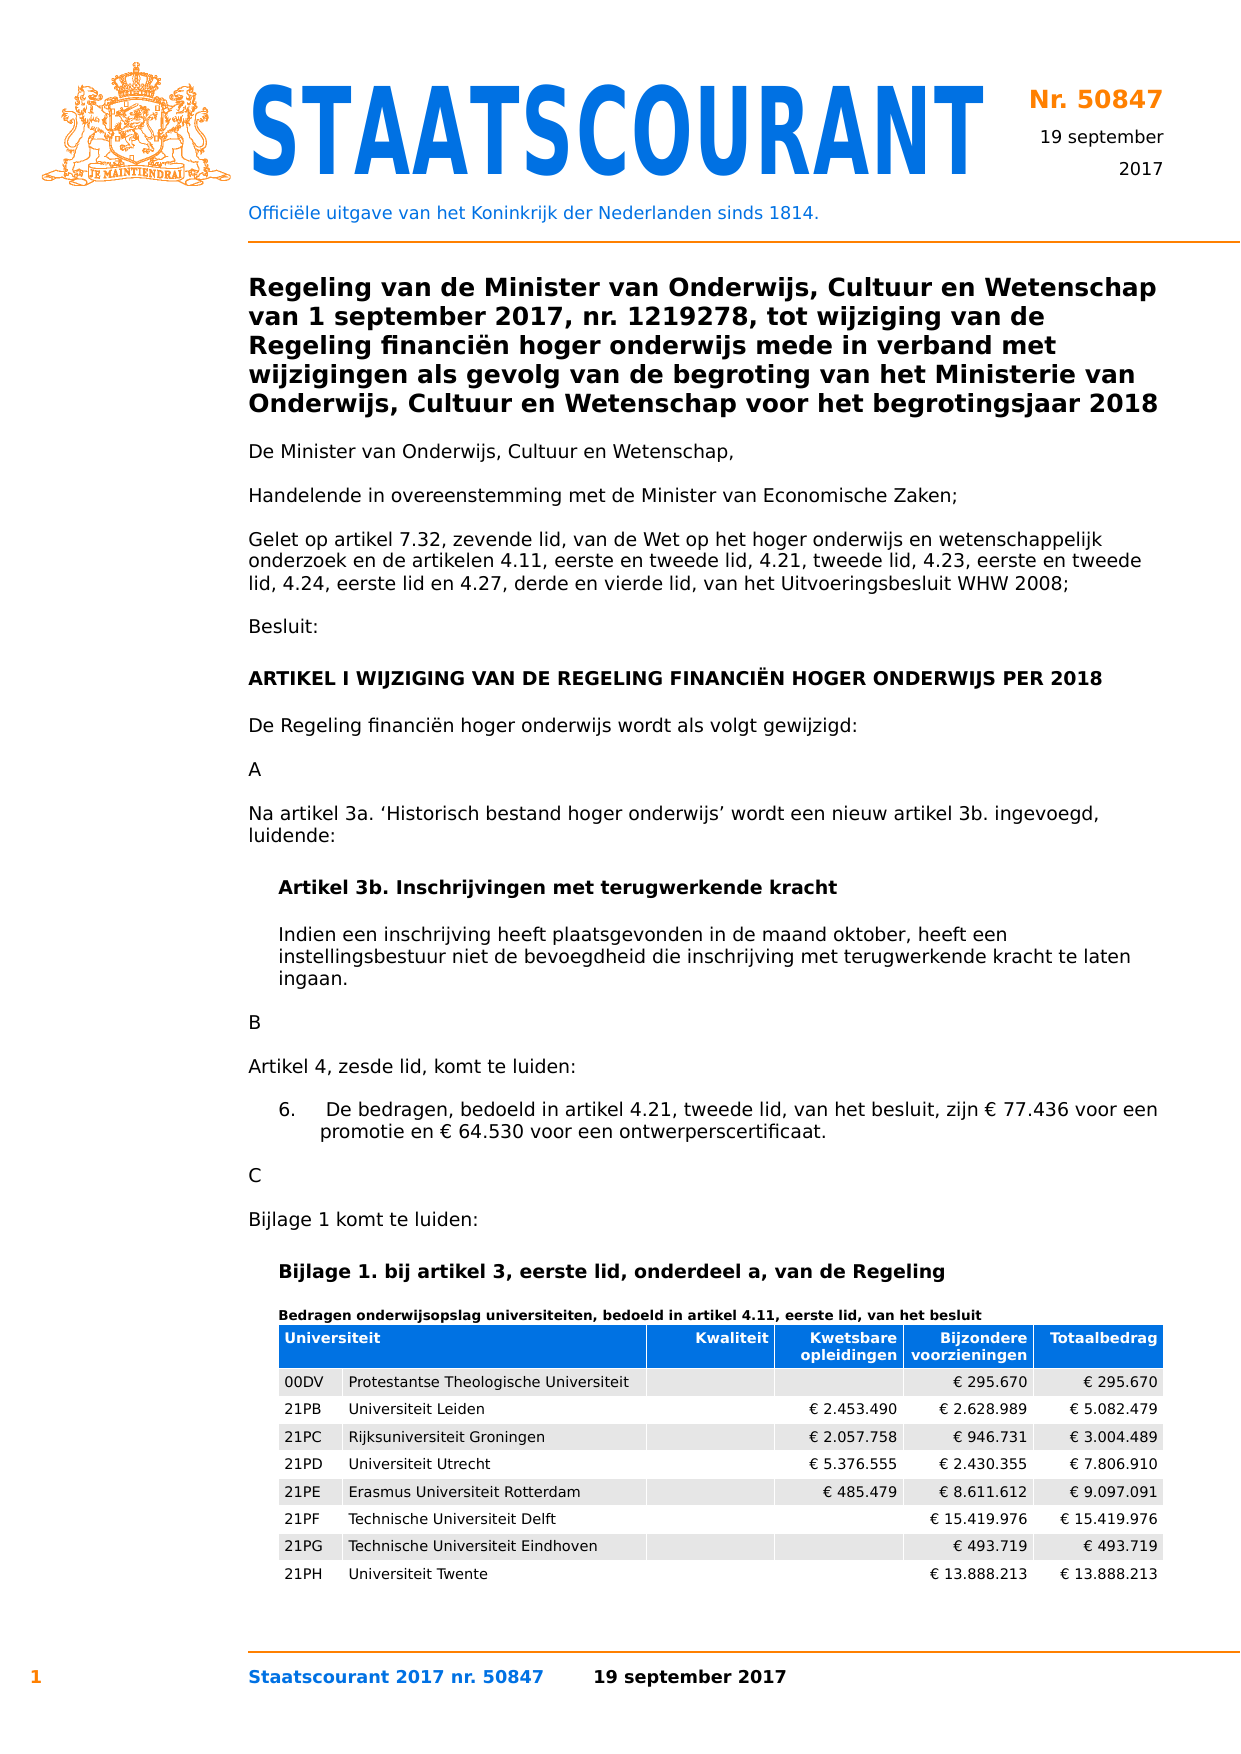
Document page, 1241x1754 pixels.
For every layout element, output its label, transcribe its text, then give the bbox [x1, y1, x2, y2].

table_cell € 5.376.555 [775, 1451, 903, 1478]
table_cell 21PC [279, 1424, 342, 1450]
subtitle Artikel 3b. Inschrijvingen met terugwerkende kracht [278, 877, 1163, 899]
table_cell Technische Universiteit Eindhoven [343, 1534, 646, 1560]
table_cell € 3.004.489 [1034, 1424, 1163, 1450]
subtitle Regeling van de Minister van Onderwijs, Cultuur en Wetenschap van 1 september 2017, nr. 1219278, tot wijziging van de Regeling financiën hoger onderwijs mede in verband met wijzigingen als gevolg van de begroting van het Ministerie van Onderwijs, Cultuur en Wetenschap voor het begrotingsjaar 2018 [248, 273, 1163, 419]
table_cell Universiteit Utrecht [343, 1451, 646, 1478]
table_cell [775, 1561, 903, 1587]
table_header Bedragen onderwijsopslag universiteiten, bedoeld in artikel 4.11, eerste lid, van het besluit [278, 1308, 1163, 1324]
table_cell 21PB [279, 1397, 342, 1423]
table_cell € 8.611.612 [904, 1479, 1033, 1505]
text Handelende in overeenstemming met de Minister van Economische Zaken; [248, 484, 1163, 507]
text De Minister van Onderwijs, Cultuur en Wetenschap, [248, 441, 1163, 463]
text C [248, 1165, 1163, 1187]
table_cell € 2.628.989 [904, 1397, 1033, 1423]
table_cell € 493.719 [904, 1534, 1033, 1560]
table_cell [647, 1451, 774, 1478]
table_cell Rijksuniversiteit Groningen [343, 1424, 646, 1450]
table_cell Kwetsbare opleidingen [775, 1325, 903, 1368]
table_cell [775, 1369, 903, 1396]
text Na artikel 3a. ‘Historisch bestand hoger onderwijs’ wordt een nieuw artikel 3b. ingevoegd, luidende: [248, 803, 1163, 847]
table_cell Erasmus Universiteit Rotterdam [343, 1479, 646, 1505]
table_cell 21PF [279, 1506, 342, 1532]
table_cell Technische Universiteit Delft [343, 1506, 646, 1532]
table_cell [647, 1424, 774, 1450]
table_cell € 295.670 [904, 1369, 1033, 1396]
table_cell € 946.731 [904, 1424, 1033, 1450]
table_cell € 493.719 [1034, 1534, 1163, 1560]
table_cell 21PH [279, 1561, 342, 1587]
table_cell [775, 1506, 903, 1532]
table_cell 21PD [279, 1451, 342, 1478]
text B [248, 1012, 1163, 1034]
table_cell [647, 1397, 774, 1423]
table_cell € 13.888.213 [1034, 1561, 1163, 1587]
text Artikel 4, zesde lid, komt te luiden: [248, 1056, 1163, 1077]
table_cell € 7.806.910 [1034, 1451, 1163, 1478]
text De Regeling financiën hoger onderwijs wordt als volgt gewijzigd: [248, 715, 1163, 737]
table_cell 21PG [279, 1534, 342, 1560]
table_cell Protestantse Theologische Universiteit [343, 1369, 646, 1396]
table_cell € 15.419.976 [904, 1506, 1033, 1532]
text Besluit: [248, 616, 1163, 638]
subtitle Bijlage 1. bij artikel 3, eerste lid, onderdeel a, van de Regeling [278, 1261, 1163, 1283]
table_cell Kwaliteit [647, 1325, 774, 1368]
table_cell € 13.888.213 [904, 1561, 1033, 1587]
table_cell Universiteit [279, 1325, 646, 1368]
table_cell € 2.430.355 [904, 1451, 1033, 1478]
table_cell € 15.419.976 [1034, 1506, 1163, 1532]
table_header [25, 62, 248, 241]
text A [248, 759, 1163, 781]
table_header Nr. 50847 [998, 62, 1240, 121]
table_cell € 5.082.479 [1034, 1397, 1163, 1423]
table_cell 00DV [279, 1369, 342, 1396]
table_cell € 2.453.490 [775, 1397, 903, 1423]
table_cell [647, 1561, 774, 1587]
table_cell Universiteit Twente [343, 1561, 646, 1587]
table_cell Totaalbedrag [1034, 1325, 1163, 1368]
text Bijlage 1 komt te luiden: [248, 1209, 1163, 1231]
table_cell € 295.670 [1034, 1369, 1163, 1396]
table_cell € 485.479 [775, 1479, 903, 1505]
table_cell [775, 1534, 903, 1560]
text 6. De bedragen, bedoeld in artikel 4.21, tweede lid, van het besluit, zijn € 77.436 voor een promotie en € 64.530 voor een ontwerperscertificaat. [278, 1099, 1163, 1143]
subtitle ARTIKEL I WIJZIGING VAN DE REGELING FINANCIËN HOGER ONDERWIJS PER 2018 [248, 668, 1163, 690]
table_cell 21PE [279, 1479, 342, 1505]
text Indien een inschrijving heeft plaatsgevonden in de maand oktober, heeft een instellingsbestuur niet de bevoegdheid die inschrijving met terugwerkende kracht te laten ingaan. [278, 924, 1163, 990]
table_header STAATSCOURANT [248, 62, 998, 203]
table_cell € 2.057.758 [775, 1424, 903, 1450]
table_cell 19 september [998, 121, 1240, 153]
table_cell [647, 1506, 774, 1532]
table_cell Universiteit Leiden [343, 1397, 646, 1423]
table_cell Officiële uitgave van het Koninkrijk der Nederlanden sinds 1814. [248, 203, 1240, 241]
table_cell [647, 1534, 774, 1560]
table_cell € 9.097.091 [1034, 1479, 1163, 1505]
table_cell 2017 [998, 153, 1240, 203]
table_cell Bijzondere voorzieningen [904, 1325, 1033, 1368]
table_cell [647, 1369, 774, 1396]
text Gelet op artikel 7.32, zevende lid, van de Wet op het hoger onderwijs en wetenschappelijk onderzoek en de artikelen 4.11, eerste en tweede lid, 4.21, tweede lid, 4.23, eerste en tweede lid, 4.24, eerste lid en 4.27, derde en vierde lid, van het Uitvoeringsbesluit WHW 2008; [248, 528, 1163, 594]
picture [41, 62, 231, 186]
table_cell [647, 1479, 774, 1505]
